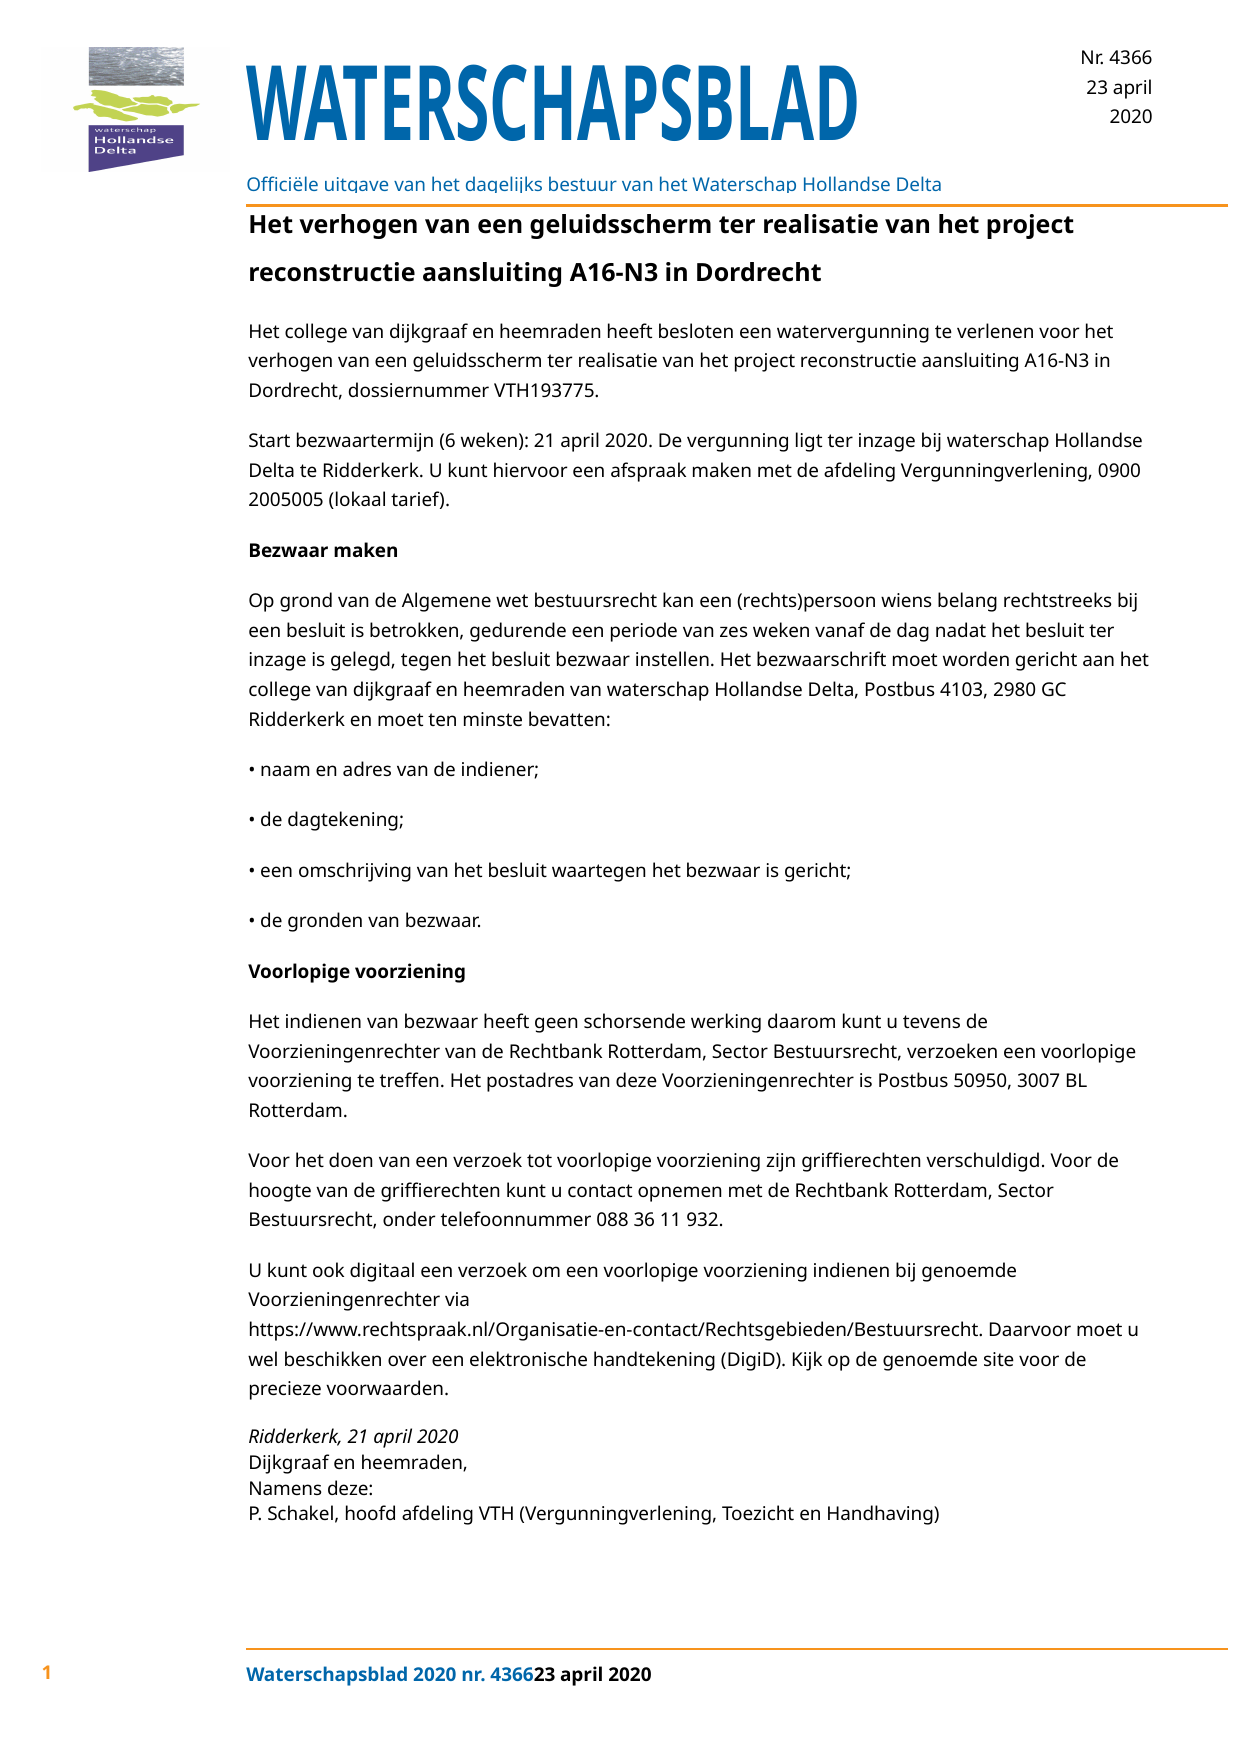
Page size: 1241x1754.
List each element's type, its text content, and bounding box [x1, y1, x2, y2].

text • naam en adres van de indiener; [248, 756, 1152, 782]
text Op grond van de Algemene wet bestuursrecht kan een (rechts)persoon wiens belang rechtstreeks bij een besluit is betrokken, gedurende een periode van zes weken vanaf de dag nadat het besluit ter inzage is gelegd, tegen het besluit bezwaar instellen. Het bezwaarschrift moet worden gericht aan het college van dijkgraaf en heemraden van waterschap Hollandse Delta, Postbus 4103, 2980 GC Ridderkerk en moet ten minste bevatten: [248, 587, 1152, 732]
text • een omschrijving van het besluit waartegen het bezwaar is gericht; [248, 857, 1152, 883]
text Namens deze: [248, 1475, 1152, 1500]
text Ridderkerk, 21 april 2020 [248, 1423, 1152, 1449]
text • de gronden van bezwaar. [248, 907, 1152, 933]
text Het college van dijkgraaf en heemraden heeft besloten een watervergunning te verlenen voor het verhogen van een geluidsscherm ter realisatie van het project reconstructie aansluiting A16-N3 in Dordrecht, dossiernummer VTH193775. [248, 318, 1152, 403]
text Bezwaar maken [248, 537, 1152, 563]
text Dijkgraaf en heemraden, [248, 1449, 1152, 1475]
text Start bezwaartermijn (6 weken): 21 april 2020. De vergunning ligt ter inzage bij waterschap Hollandse Delta te Ridderkerk. U kunt hiervoor een afspraak maken met de afdeling Vergunningverlening, 0900 2005005 (lokaal tarief). [248, 427, 1152, 512]
text Voor het doen van een verzoek tot voorlopige voorziening zijn griffierechten verschuldigd. Voor de hoogte van de griffierechten kunt u contact opnemen met de Rechtbank Rotterdam, Sector Bestuursrecht, onder telefoonnummer 088 36 11 932. [248, 1147, 1152, 1232]
text Het indienen van bezwaar heeft geen schorsende werking daarom kunt u tevens de Voorzieningenrechter van de Rechtbank Rotterdam, Sector Bestuursrecht, verzoeken een voorlopige voorziening te treffen. Het postadres van deze Voorzieningenrechter is Postbus 50950, 3007 BL Rotterdam. [248, 1008, 1152, 1123]
text P. Schakel, hoofd afdeling VTH (Vergunningverlening, Toezicht en Handhaving) [248, 1500, 1152, 1526]
picture [41, 47, 231, 172]
text U kunt ook digitaal een verzoek om een voorlopige voorziening indienen bij genoemde Voorzieningenrechter via https://www.rechtspraak.nl/Organisatie-en-contact/Rechtsgebieden/Bestuursrecht. Daarvoor moet u wel beschikken over een elektronische handtekening (DigiD). Kijk op de genoemde site voor de precieze voorwaarden. [248, 1257, 1152, 1401]
text Het verhogen van een geluidsscherm ter realisatie van het project reconstructie aansluiting A16-N3 in Dordrecht [248, 207, 1152, 288]
text Voorlopige voorziening [248, 958, 1152, 984]
text • de dagtekening; [248, 807, 1152, 832]
